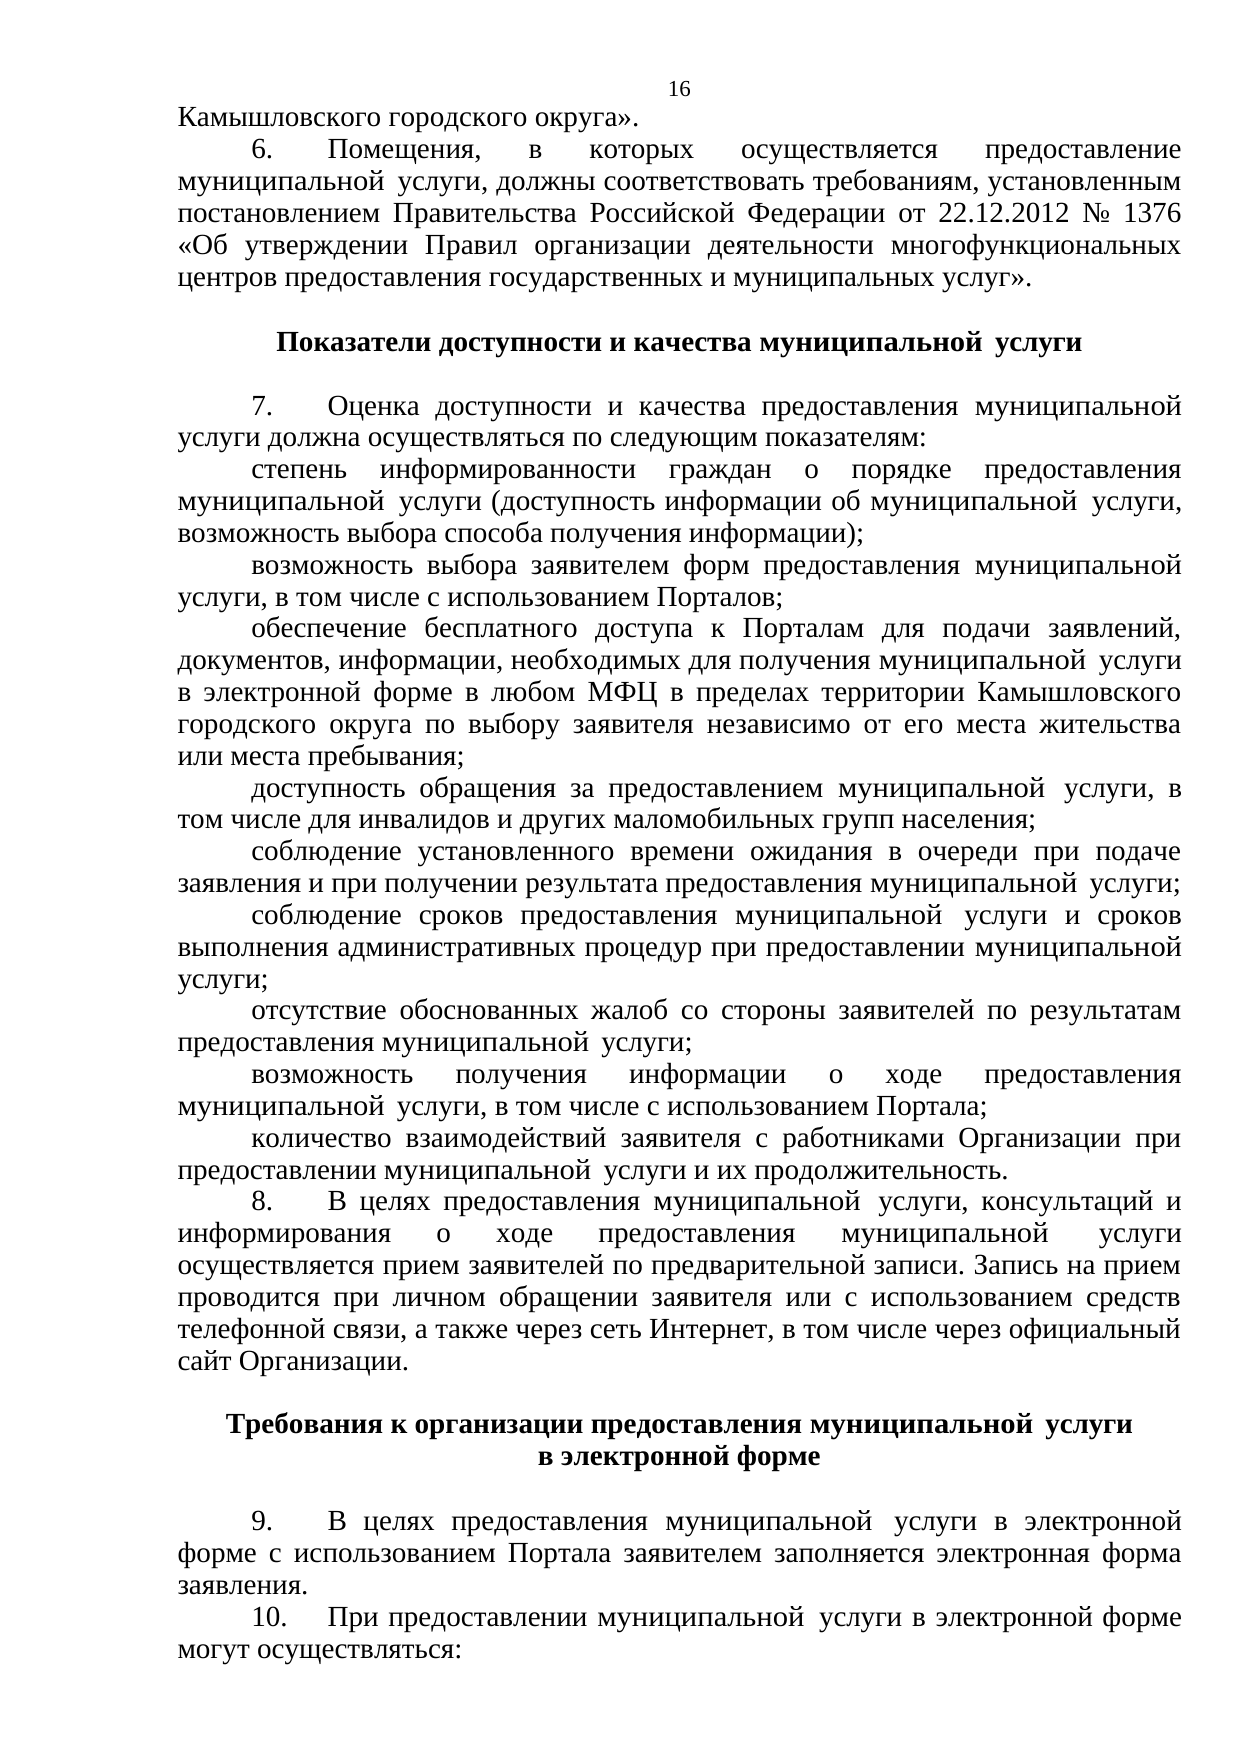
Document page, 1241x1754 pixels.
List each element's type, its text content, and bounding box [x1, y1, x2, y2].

text отсутствие обоснованных жалоб со стороны заявителей по результатам предоставления муниципальной услуги; [177, 994, 1182, 1058]
list В целях предоставления муниципальной услуги, консультаций и информирования о ходе предоставления муниципальной услуги осуществляется прием заявителей по предварительной записи. Запись на прием проводится при личном обращении заявителя или с использованием средств телефонной связи, а также через сеть Интернет, в том числе через официальный сайт Организации. [177, 1185, 1182, 1376]
text количество взаимодействий заявителя с работниками Организации при предоставлении муниципальной услуги и их продолжительность. [177, 1122, 1182, 1185]
list Помещения, в которых осуществляется предоставление муниципальной услуги, должны соответствовать требованиям, установленным постановлением Правительства Российской Федерации от 22.12.2012 № 1376 «Об утверждении Правил организации деятельности многофункциональных центров предоставления государственных и муниципальных услуг». [177, 133, 1182, 292]
list При предоставлении муниципальной услуги в электронной форме могут осуществляться: [177, 1601, 1182, 1664]
text соблюдение сроков предоставления муниципальной услуги и сроков выполнения административных процедур при предоставлении муниципальной услуги; [177, 899, 1182, 994]
text возможность получения информации о ходе предоставления муниципальной услуги, в том числе с использованием Портала; [177, 1058, 1182, 1122]
text Требования к организации предоставления муниципальной услуги [177, 1408, 1181, 1440]
text степень информированности граждан о порядке предоставления муниципальной услуги (доступность информации об муниципальной услуги, возможность выбора способа получения информации); [177, 453, 1182, 549]
text соблюдение установленного времени ожидания в очереди при подаче заявления и при получении результата предоставления муниципальной услуги; [177, 835, 1182, 899]
text Показатели доступности и качества муниципальной услуги [177, 326, 1181, 358]
list В целях предоставления муниципальной услуги в электронной форме с использованием Портала заявителем заполняется электронная форма заявления. [177, 1505, 1182, 1601]
text возможность выбора заявителем форм предоставления муниципальной услуги, в том числе с использованием Порталов; [177, 549, 1182, 612]
text доступность обращения за предоставлением муниципальной услуги, в том числе для инвалидов и других маломобильных групп населения; [177, 772, 1182, 835]
text в электронной форме [177, 1440, 1181, 1472]
list Камышловского городского округа». [177, 101, 1182, 133]
list Оценка доступности и качества предоставления муниципальной услуги должна осуществляться по следующим показателям: [177, 389, 1182, 453]
text обеспечение бесплатного доступа к Порталам для подачи заявлений, документов, информации, необходимых для получения муниципальной услуги в электронной форме в любом МФЦ в пределах территории Камышловского городского округа по выбору заявителя независимо от его места жительства или места пребывания; [177, 612, 1182, 772]
